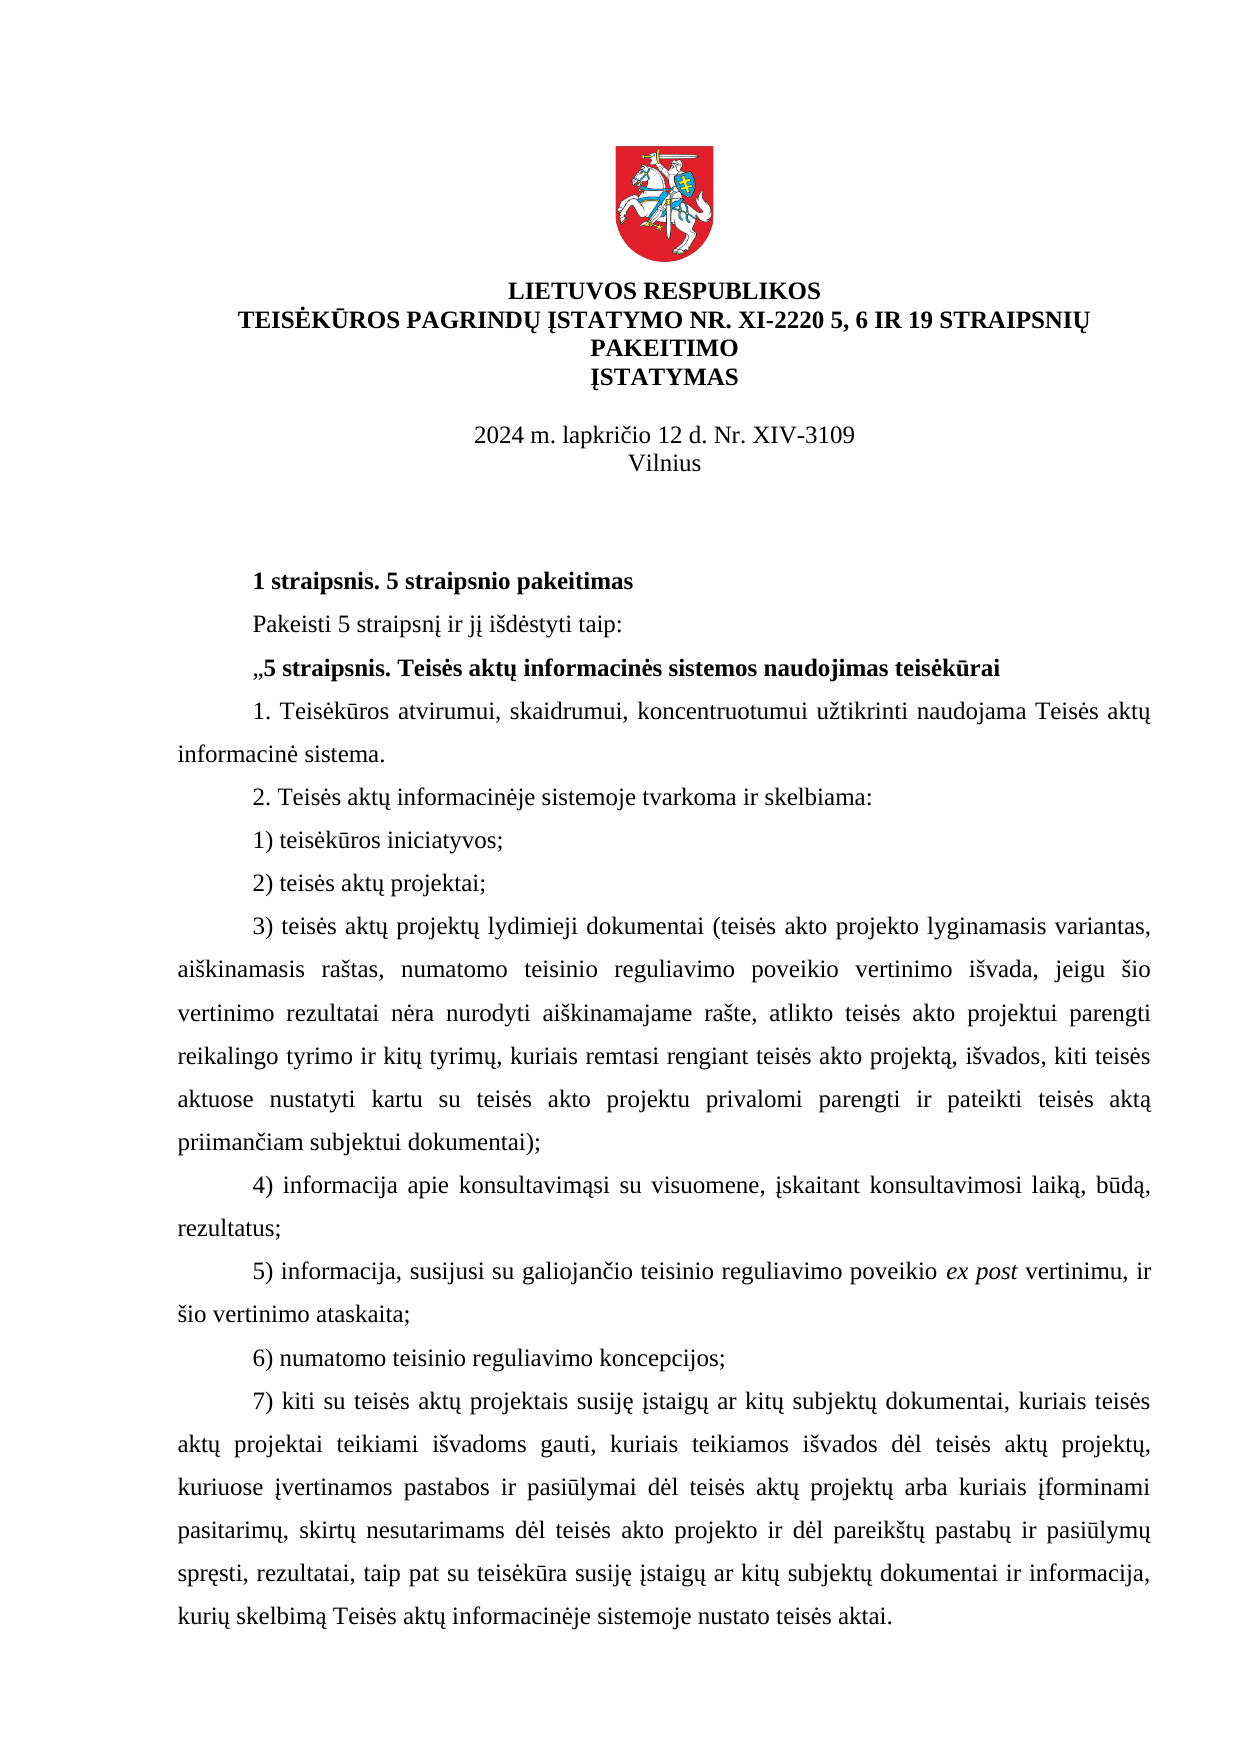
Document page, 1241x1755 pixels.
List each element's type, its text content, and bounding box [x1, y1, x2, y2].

text LIETUVOS RESPUBLIKOS [177, 276, 1152, 305]
text 4) informacija apie konsultavimąsi su visuomene, įskaitant konsultavimosi laiką, būdą, rezultatus; [177, 1170, 1152, 1242]
text ĮSTATYMAS [177, 362, 1152, 391]
text 3) teisės aktų projektų lydimieji dokumentai (teisės akto projekto lyginamasis variantas, aiškinamasis raštas, numatomo teisinio reguliavimo poveikio vertinimo išvada, jeigu šio vertinimo rezultatai nėra nurodyti aiškinamajame rašte, atlikto teisės akto projektui parengti reikalingo tyrimo ir kitų tyrimų, kuriais remtasi rengiant teisės akto projektą, išvados, kiti teisės aktuose nustatyti kartu su teisės akto projektu privalomi parengti ir pateikti teisės aktą priimančiam subjektui dokumentai); [177, 911, 1152, 1156]
text Pakeisti 5 straipsnį ir jį išdėstyti taip: [177, 609, 1152, 638]
text „5 straipsnis. Teisės aktų informacinės sistemos naudojimas teisėkūrai [177, 653, 1152, 681]
text 1 straipsnis. 5 straipsnio pakeitimas [177, 566, 1152, 595]
text 2) teisės aktų projektai; [177, 868, 1152, 897]
text 6) numatomo teisinio reguliavimo koncepcijos; [177, 1343, 1152, 1371]
text TEISĖKŪROS PAGRINDŲ ĮSTATYMO NR. XI-2220 5, 6 IR 19 STRAIPSNIŲ PAKEITIMO [177, 305, 1152, 362]
text 1. Teisėkūros atvirumui, skaidrumui, koncentruotumui užtikrinti naudojama Teisės aktų informacinė sistema. [177, 696, 1152, 768]
text 2024 m. lapkričio 12 d. Nr. XIV-3109 [177, 420, 1152, 448]
text 2. Teisės aktų informacinėje sistemoje tvarkoma ir skelbiama: [177, 782, 1152, 811]
text 7) kiti su teisės aktų projektais susiję įstaigų ar kitų subjektų dokumentai, kuriais teisės aktų projektai teikiami išvadoms gauti, kuriais teikiamos išvados dėl teisės aktų projektų, kuriuose įvertinamos pastabos ir pasiūlymai dėl teisės aktų projektų arba kuriais įforminami pasitarimų, skirtų nesutarimams dėl teisės akto projekto ir dėl pareikštų pastabų ir pasiūlymų spręsti, rezultatai, taip pat su teisėkūra susiję įstaigų ar kitų subjektų dokumentai ir informacija, kurių skelbimą Teisės aktų informacinėje sistemoje nustato teisės aktai. [177, 1386, 1152, 1630]
text Vilnius [177, 448, 1152, 477]
text 1) teisėkūros iniciatyvos; [177, 825, 1152, 854]
text 5) informacija, susijusi su galiojančio teisinio reguliavimo poveikio ex post vertinimu, ir šio vertinimo ataskaita; [177, 1256, 1152, 1328]
